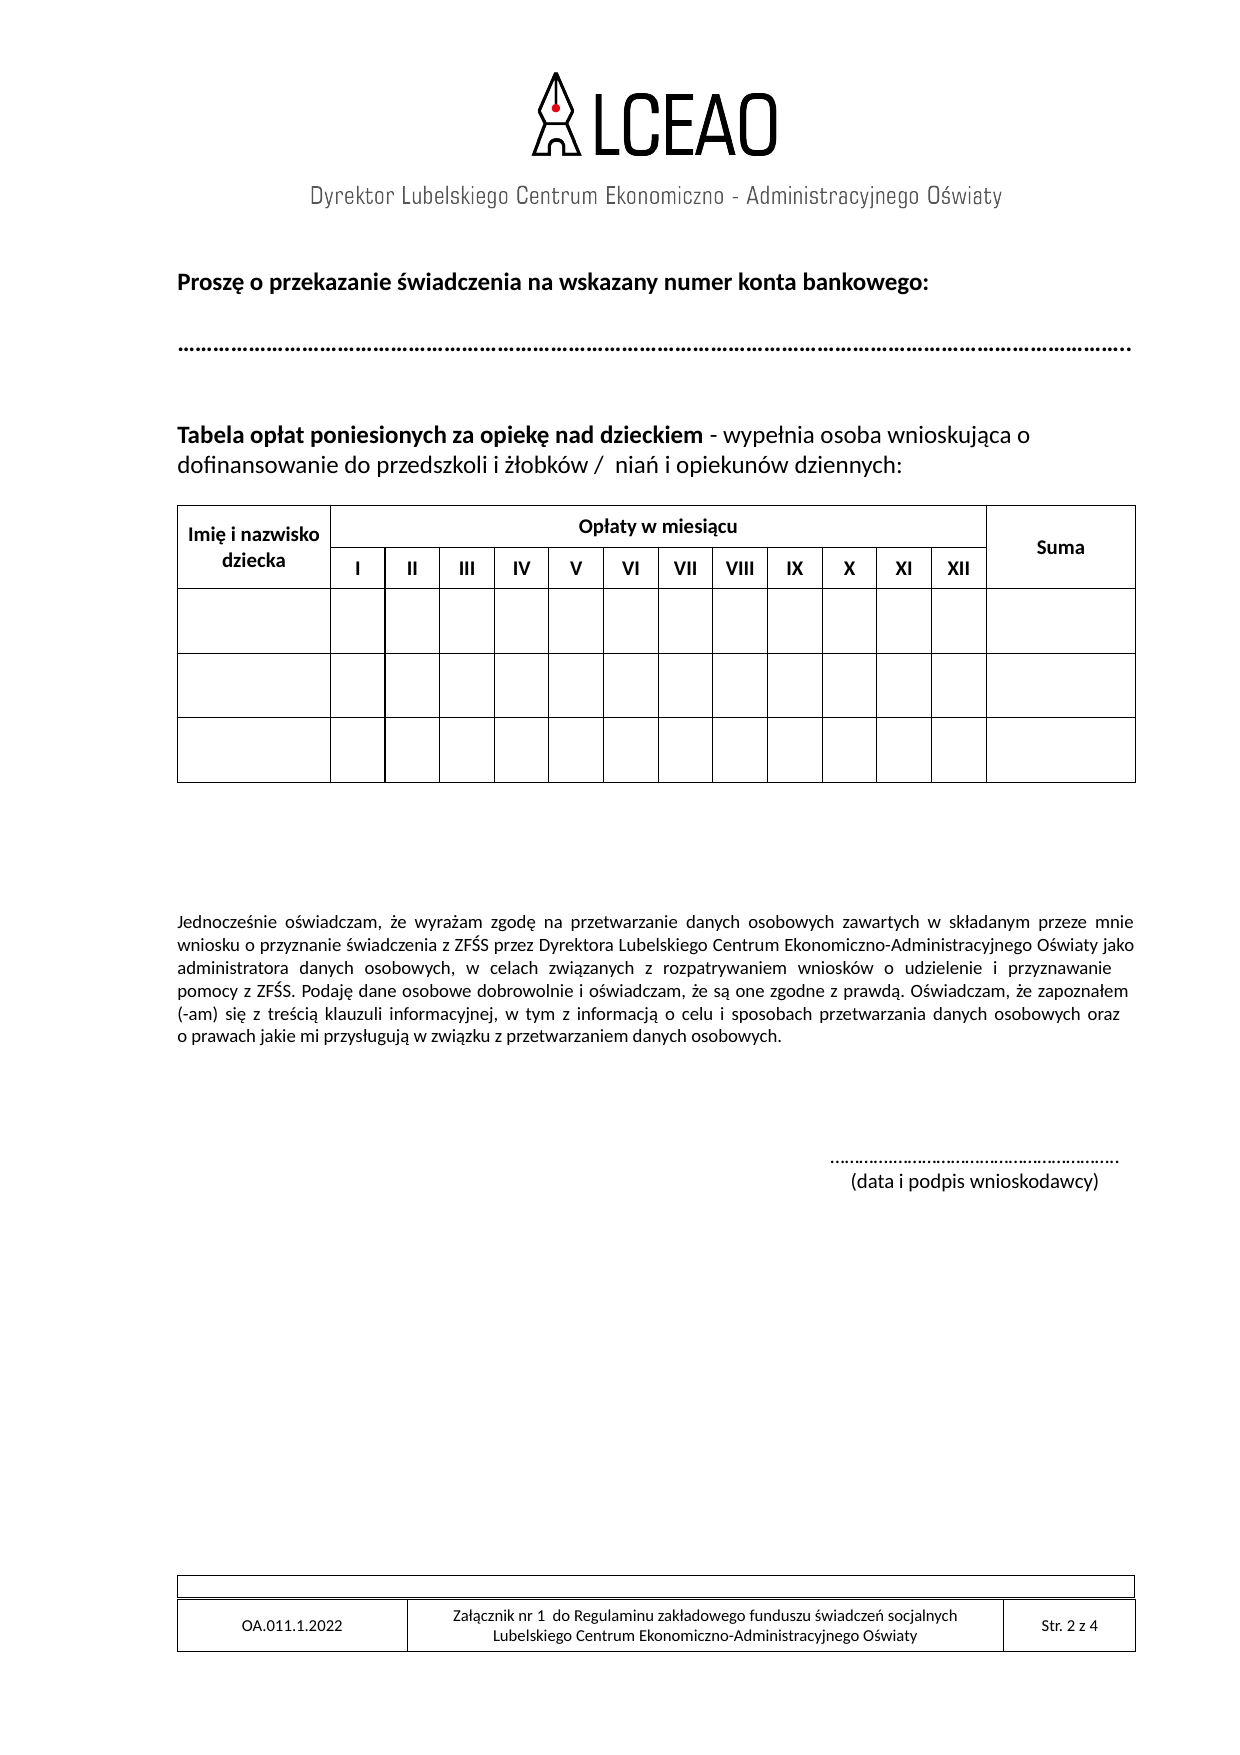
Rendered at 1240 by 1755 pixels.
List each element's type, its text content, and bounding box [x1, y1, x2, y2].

table_cell [877, 654, 931, 717]
table_cell VI [604, 548, 658, 588]
table_cell [549, 589, 603, 652]
text …………………………………………………………………………………………………………………………………………….. [177, 327, 1135, 388]
table_cell [713, 718, 767, 782]
table_cell [932, 718, 986, 782]
table_cell [495, 589, 548, 652]
table_cell [768, 589, 822, 652]
table_header Opłaty w miesiącu [331, 506, 986, 547]
table_cell [604, 654, 658, 717]
text Proszę o przekazanie świadczenia na wskazany numer konta bankowego: [177, 266, 1135, 327]
table_cell [549, 718, 603, 782]
table_cell [659, 654, 712, 717]
picture [309, 72, 1003, 211]
table_cell [178, 589, 330, 652]
table_cell [495, 718, 548, 782]
table_cell [823, 718, 876, 782]
table_cell [987, 718, 1135, 782]
table_cell [440, 589, 494, 652]
table_cell [823, 654, 876, 717]
table_cell [386, 589, 439, 652]
table_cell [549, 654, 603, 717]
table_cell [932, 589, 986, 652]
table_cell IX [768, 548, 822, 588]
table_cell [713, 654, 767, 717]
table_cell [768, 718, 822, 782]
table_header Suma [987, 506, 1135, 588]
table_cell I [331, 548, 384, 588]
table_cell [331, 589, 384, 652]
table_cell [331, 654, 384, 717]
table_cell [823, 589, 876, 652]
table_cell IV [495, 548, 548, 588]
table_cell [987, 654, 1135, 717]
table_cell [659, 589, 712, 652]
table_cell [440, 654, 494, 717]
table_cell [713, 589, 767, 652]
table_cell [386, 718, 439, 782]
table_cell III [440, 548, 494, 588]
table_cell [331, 718, 384, 782]
table_cell [932, 654, 986, 717]
table_cell VIII [713, 548, 767, 588]
table_cell [987, 589, 1135, 652]
table_header Imię i nazwisko dziecka [178, 506, 330, 588]
table_cell X [823, 548, 876, 588]
table_cell XI [877, 548, 931, 588]
table_cell [604, 589, 658, 652]
table_cell [178, 718, 330, 782]
table_cell [877, 589, 931, 652]
table_cell [440, 718, 494, 782]
table_cell [604, 718, 658, 782]
table_cell VII [659, 548, 712, 588]
text Tabela opłat poniesionych za opiekę nad dzieckiem - wypełnia osoba wnioskująca o dofinansowanie do przedszkoli i żłobków / niań i opiekunów dziennych: [177, 388, 1135, 505]
table_cell [495, 654, 548, 717]
table_cell [659, 718, 712, 782]
table_cell XII [932, 548, 986, 588]
table_cell II [386, 548, 439, 588]
text Jednocześnie oświadczam, że wyrażam zgodę na przetwarzanie danych osobowych zawartych w składanym przeze mnie wniosku o przyznanie świadczenia z ZFŚS przez Dyrektora Lubelskiego Centrum Ekonomiczno-Administracyjnego Oświaty jako administratora danych osobowych, w celach związanych z rozpatrywaniem wniosków o udzielenie i przyznawanie pomocy z ZFŚS. Podaję dane osobowe dobrowolnie i oświadczam, że są one zgodne z prawdą. Oświadczam, że zapoznałem (-am) się z treścią klauzuli informacyjnej, w tym z informacją o celu i sposobach przetwarzania danych osobowych oraz o prawach jakie mi przysługują w związku z przetwarzaniem danych osobowych. [177, 910, 1135, 1047]
table_cell [768, 654, 822, 717]
table_cell [386, 654, 439, 717]
table_cell V [549, 548, 603, 588]
table_cell [178, 654, 330, 717]
table_cell [877, 718, 931, 782]
